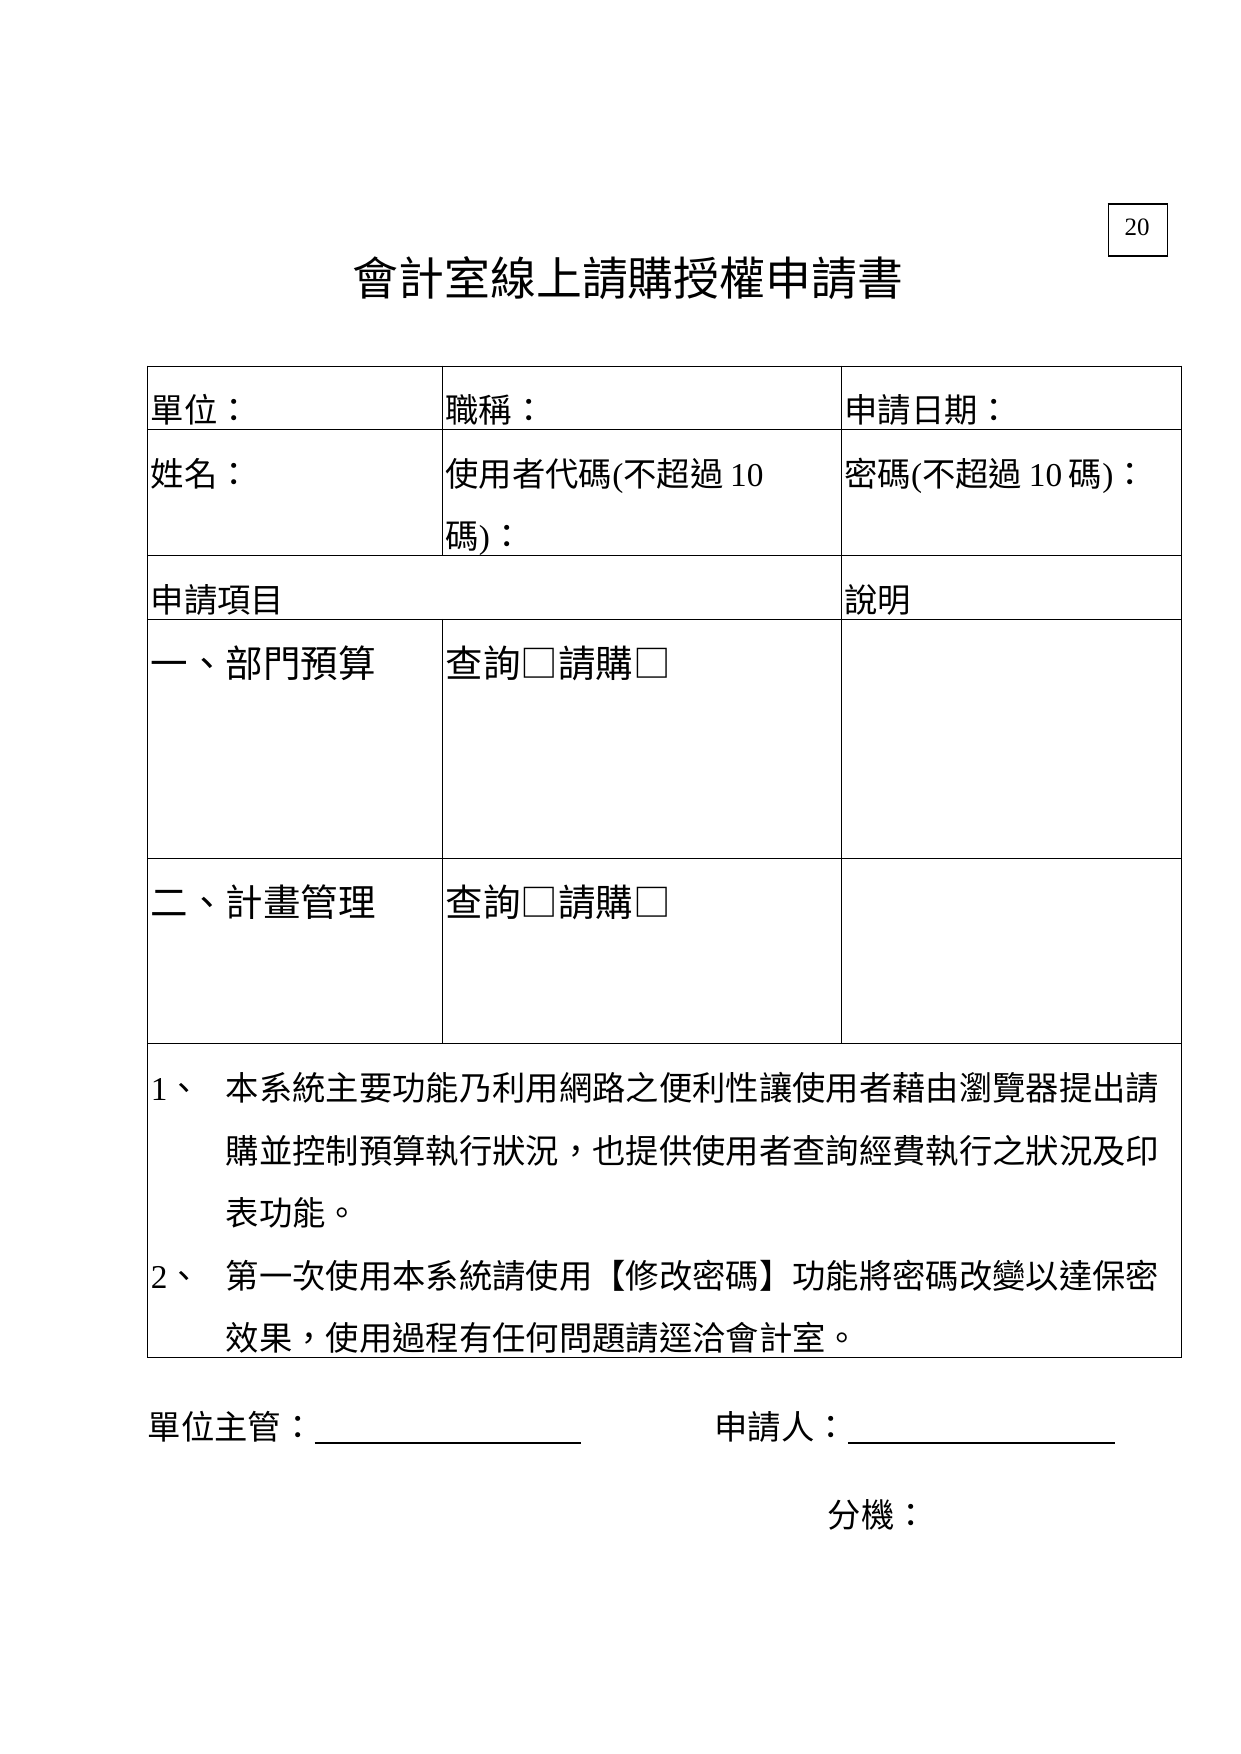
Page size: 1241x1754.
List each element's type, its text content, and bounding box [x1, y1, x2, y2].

table_cell 查詢□請購□ [443, 859, 841, 1043]
table_header 單位： [148, 367, 442, 429]
text 分機： [148, 1472, 1122, 1534]
table_cell 使用者代碼(不超過10碼)： [443, 430, 841, 555]
table_cell [842, 859, 1181, 1043]
table_cell 說明 [842, 556, 1181, 619]
table_cell 一、部門預算 [148, 620, 442, 857]
text 20 [1124, 212, 1152, 241]
table_cell 密碼(不超過10碼)： [842, 430, 1181, 555]
table_header 申請日期： [842, 367, 1181, 429]
table_cell 查詢□請購□ [443, 620, 841, 857]
text 單位主管： 申請人： [148, 1383, 1122, 1445]
text 會計室線上請購授權申請書 [148, 203, 1122, 328]
table_cell 二、計畫管理 [148, 859, 442, 1043]
table_header 職稱： [443, 367, 841, 429]
table_cell 本系統主要功能乃利用網路之便利性讓使用者藉由瀏覽器提出請購並控制預算執行狀況，也提供使用者查詢經費執行之狀況及印表功能。 第一次使用本系統請使用【修改密碼】功能將密碼改變以達保密效果，使用過程有任何問題請逕洽會計室。 [148, 1044, 1181, 1357]
table_cell 姓名： [148, 430, 442, 555]
table_cell 申請項目 [148, 556, 841, 619]
text [1109, 205, 1167, 255]
table_cell [842, 620, 1181, 857]
